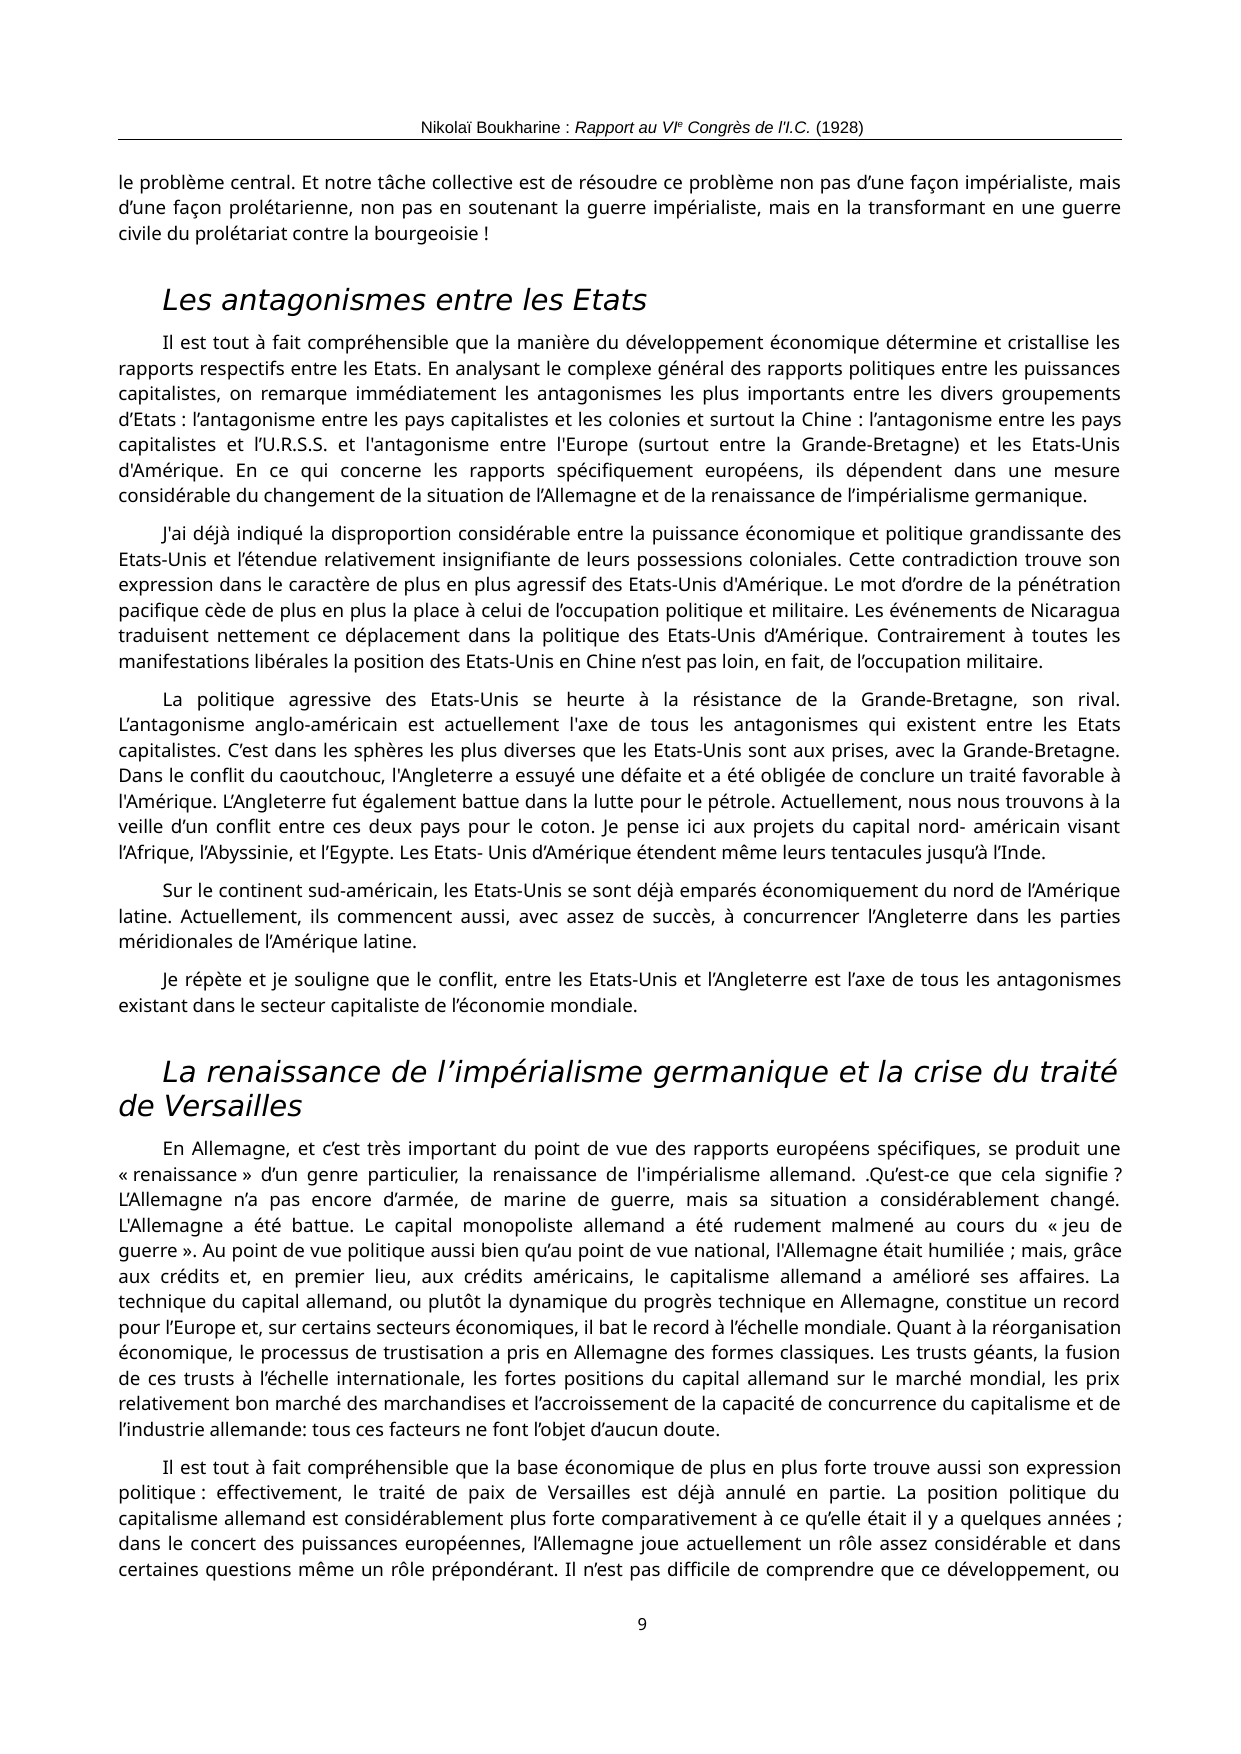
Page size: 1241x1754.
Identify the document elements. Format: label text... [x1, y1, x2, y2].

text Il est tout à fait compréhensible que la base économique de plus en plus forte trouve aussi son expression politique : effectivement, le traité de paix de Versailles est déjà annulé en partie. La position politique du capitalisme allemand est considérablement plus forte comparativement à ce qu’elle était il y a quelques années ; dans le concert des puissances européennes, l’Allemagne joue actuellement un rôle assez considérable et dans certaines questions même un rôle prépondérant. Il n’est pas difficile de comprendre que ce développement, ou [118, 1454, 1122, 1582]
text La politique agressive des Etats-Unis se heurte à la résistance de la Grande-Bretagne, son rival. L’antagonisme anglo-américain est actuellement l'axe de tous les antagonismes qui existent entre les Etats capitalistes. C’est dans les sphères les plus diverses que les Etats-Unis sont aux prises, avec la Grande-Bretagne. Dans le conflit du caoutchouc, l'Angleterre a essuyé une défaite et a été obligée de conclure un traité favorable à l'Amérique. L’Angleterre fut également battue dans la lutte pour le pétrole. Actuellement, nous nous trouvons à la veille d’un conflit entre ces deux pays pour le coton. Je pense ici aux projets du capital nord- américain visant l’Afrique, l’Abyssinie, et l’Egypte. Les Etats- Unis d’Amérique étendent même leurs tentacules jusqu’à l’Inde. [118, 686, 1122, 865]
text J'ai déjà indiqué la disproportion considérable entre la puissance économique et politique grandissante des Etats-Unis et l’étendue relativement insignifiante de leurs possessions coloniales. Cette contradiction trouve son expression dans le caractère de plus en plus agressif des Etats-Unis d'Amérique. Le mot d’ordre de la pénétration pacifique cède de plus en plus la place à celui de l’occupation politique et militaire. Les événements de Nicaragua traduisent nettement ce déplacement dans la politique des Etats-Unis d’Amérique. Contrairement à toutes les manifestations libérales la position des Etats-Unis en Chine n’est pas loin, en fait, de l’occupation militaire. [118, 521, 1122, 674]
text Je répète et je souligne que le conflit, entre les Etats-Unis et l’Angleterre est l’axe de tous les antagonismes existant dans le secteur capitaliste de l’économie mondiale. [118, 966, 1122, 1017]
text Il est tout à fait compréhensible que la manière du développement économique détermine et cristallise les rapports respectifs entre les Etats. En analysant le complexe général des rapports politiques entre les puissances capitalistes, on remarque immédiatement les antagonismes les plus importants entre les divers groupements d’Etats : l’antagonisme entre les pays capitalistes et les colonies et surtout la Chine : l’antagonisme entre les pays capitalistes et l’U.R.S.S. et l'antagonisme entre l'Europe (surtout entre la Grande-Bretagne) et les Etats-Unis d'Amérique. En ce qui concerne les rapports spécifiquement européens, ils dépendent dans une mesure considérable du changement de la situation de l’Allemagne et de la renaissance de l’impérialisme germanique. [118, 329, 1122, 508]
text Sur le continent sud-américain, les Etats-Unis se sont déjà emparés économiquement du nord de l’Amérique latine. Actuellement, ils commencent aussi, avec assez de succès, à concurrencer l’Angleterre dans les parties méridionales de l’Amérique latine. [118, 877, 1122, 954]
text le problème central. Et notre tâche collective est de résoudre ce problème non pas d’une façon impérialiste, mais d’une façon prolétarienne, non pas en soutenant la guerre impérialiste, mais en la transformant en une guerre civile du prolétariat contre la bourgeoisie ! [118, 169, 1122, 246]
subtitle Les antagonismes entre les Etats [118, 283, 1122, 317]
text En Allemagne, et c’est très important du point de vue des rapports européens spécifiques, se produit une « renaissance » d’un genre particulier, la renaissance de l'impérialisme allemand. .Qu’est-ce que cela signifie ? L’Allemagne n’a pas encore d’armée, de marine de guerre, mais sa situation a considérablement changé. L'Allemagne a été battue. Le capital monopoliste allemand a été rudement malmené au cours du « jeu de guerre ». Au point de vue politique aussi bien qu’au point de vue national, l'Allemagne était humiliée ; mais, grâce aux crédits et, en premier lieu, aux crédits américains, le capitalisme allemand a amélioré ses affaires. La technique du capital allemand, ou plutôt la dynamique du progrès technique en Allemagne, constitue un record pour l’Europe et, sur certains secteurs économiques, il bat le record à l’échelle mondiale. Quant à la réorganisation économique, le processus de trustisation a pris en Allemagne des formes classiques. Les trusts géants, la fusion de ces trusts à l’échelle internationale, les fortes positions du capital allemand sur le marché mondial, les prix relativement bon marché des marchandises et l’accroissement de la capacité de concurrence du capitalisme et de l’industrie allemande: tous ces facteurs ne font l’objet d’aucun doute. [118, 1135, 1122, 1442]
subtitle La renaissance de l’impérialisme germanique et la crise du traité de Versailles [118, 1055, 1122, 1123]
